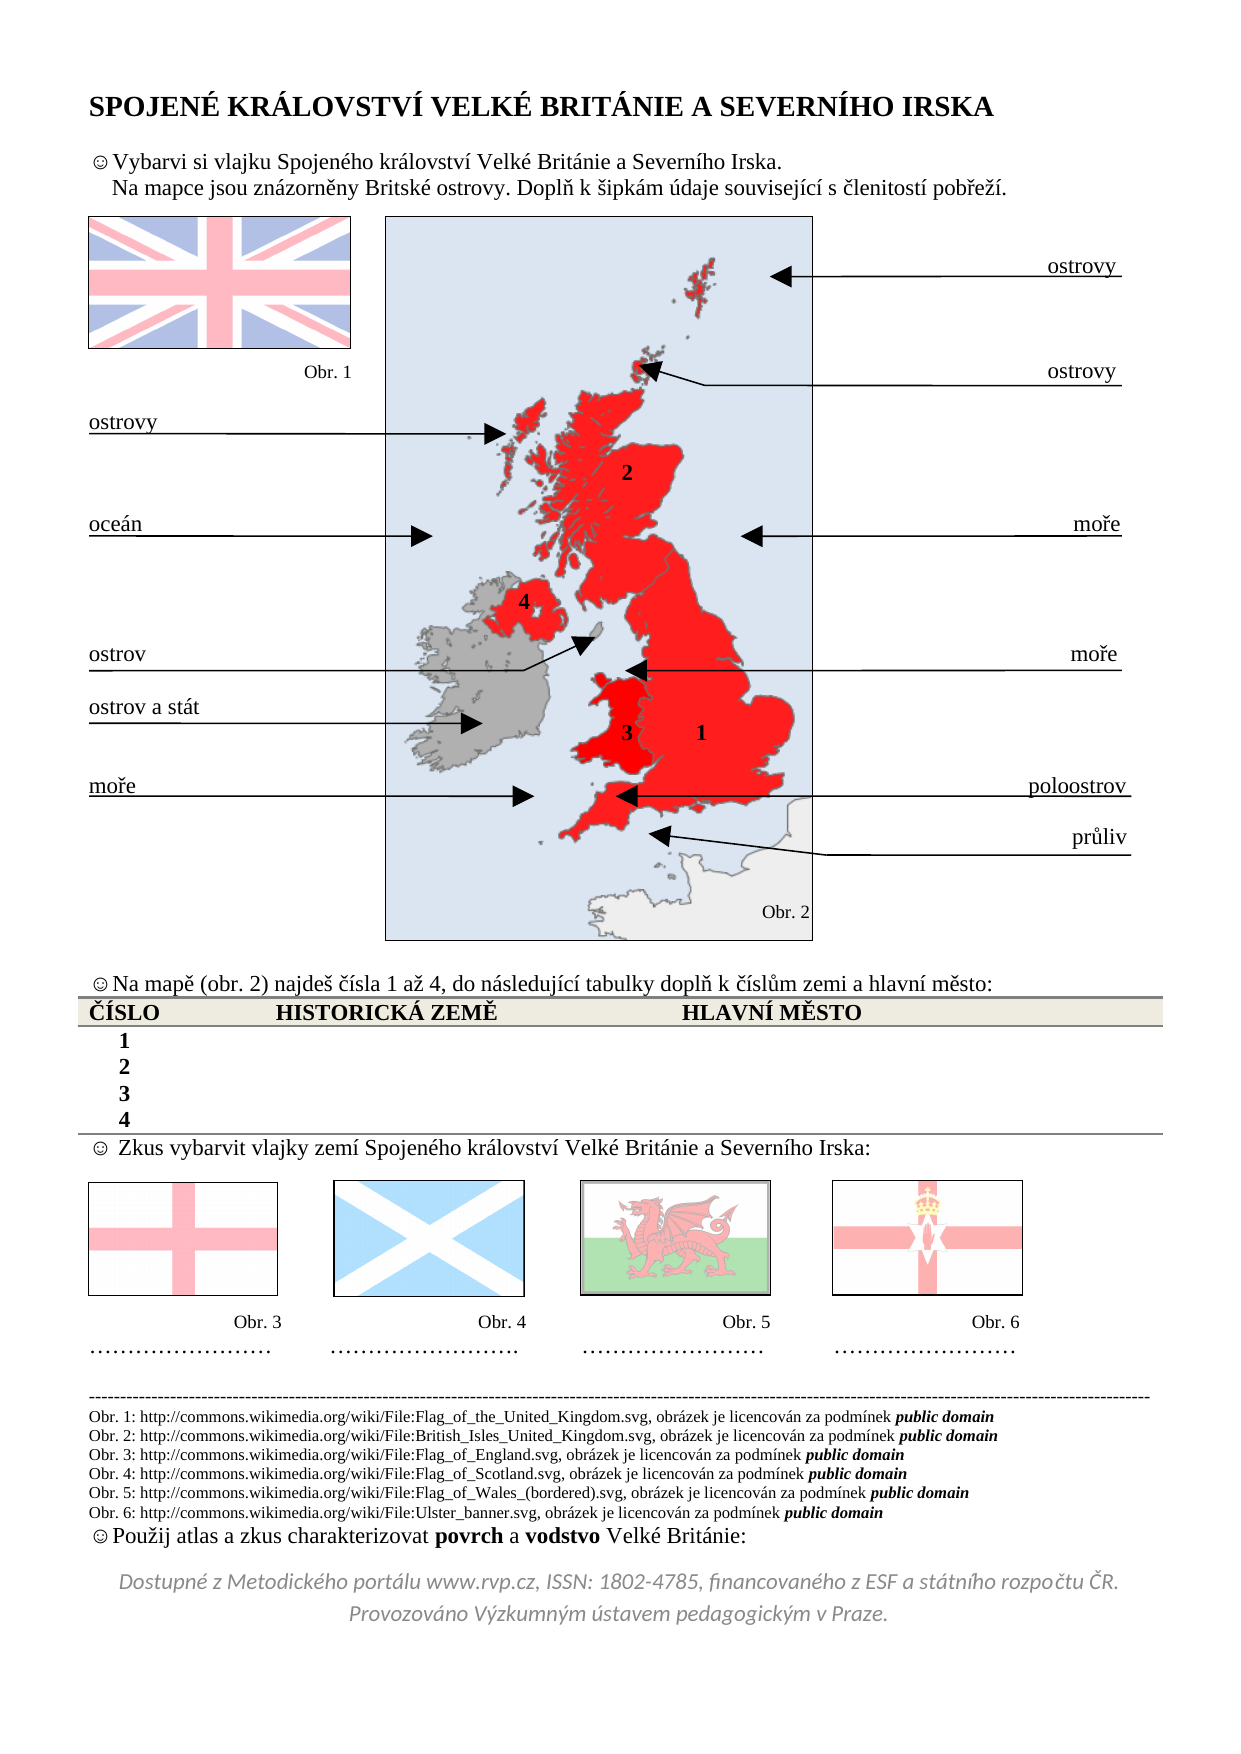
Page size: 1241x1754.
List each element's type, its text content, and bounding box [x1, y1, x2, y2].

text [89, 823, 385, 849]
table_header ČÍSLO [78, 999, 171, 1025]
text [813, 408, 1151, 434]
text Obr. 4: http://commons.wikimedia.org/wiki/File:Flag_of_Scotland.svg, obrázek je licencován za podmínek public domain [89, 1464, 1151, 1483]
text ☺Použij atlas a zkus charakterizovat povrch a vodstvo Velké Británie: [89, 1522, 1151, 1548]
text ostrov a stát [89, 693, 385, 719]
text Obr. 6: http://commons.wikimedia.org/wiki/File:Ulster_banner.svg, obrázek je licencován za podmínek public domain [89, 1502, 1151, 1522]
text …………………… ……………………. …………………… …………………… [89, 1332, 1151, 1385]
text Obr. 2 [310, 901, 385, 922]
text -------------------------------------------------------------------------------------------------------------------------------------------------------------------------- [89, 1385, 1151, 1407]
text Obr. 1 [89, 357, 385, 383]
text Obr. 1: http://commons.wikimedia.org/wiki/File:Flag_of_the_United_Kingdom.svg, obrázek je licencován za podmínek public domain [89, 1407, 1151, 1426]
text ☺Vybarvi si vlajku Spojeného království Velké Británie a Severního Irska. [89, 148, 1151, 174]
text ☺Na mapě (obr. 2) najdeš čísla 1 až 4, do následující tabulky doplň k číslům zemi a hlavní město: [89, 970, 1151, 996]
text ☺ Zkus vybarvit vlajky zemí Spojeného království Velké Británie a Severního Irska: [89, 1135, 1151, 1161]
table_cell [602, 1027, 897, 1132]
text Obr. 2: http://commons.wikimedia.org/wiki/File:British_Isles_United_Kingdom.svg, obrázek je licencován za podmínek public domain [89, 1426, 1151, 1445]
text [813, 693, 1151, 719]
text ostrov [89, 640, 385, 667]
table_header HISTORICKÁ ZEMĚ [171, 999, 602, 1025]
text ostrovy [813, 252, 1151, 278]
table_cell [171, 1027, 602, 1132]
text 3 1 [89, 725, 385, 746]
text ostrovy [89, 408, 385, 433]
table_cell [897, 1027, 1163, 1132]
text 4 [89, 588, 385, 614]
text 4 [813, 588, 1151, 614]
text [351, 252, 385, 278]
text 3 1 [813, 719, 1151, 746]
table_cell 1 2 3 4 [78, 1027, 171, 1132]
text SPOJENÉ KRÁLOVSTVÍ VELKÉ BRITÁNIE A SEVERNÍHO IRSKA [89, 89, 1151, 122]
text Obr. 3: http://commons.wikimedia.org/wiki/File:Flag_of_England.svg, obrázek je licencován za podmínek public domain [89, 1445, 1151, 1464]
text Obr. 5: http://commons.wikimedia.org/wiki/File:Flag_of_Wales_(bordered).svg, obrázek je licencován za podmínek public domain [89, 1483, 1151, 1502]
text 2 [89, 459, 385, 486]
text ostrovy [813, 357, 1151, 383]
text 2 [813, 459, 1151, 486]
text moře [813, 640, 1151, 667]
text Obr. 3 Obr. 4 Obr. 5 Obr. 6 [89, 1311, 1151, 1332]
text moře [89, 772, 385, 795]
text Obr. 2 [813, 901, 1151, 922]
text oceán [89, 510, 385, 535]
text moře [813, 510, 1151, 537]
text poloostrov [813, 772, 1151, 798]
table_header HLAVNÍ MĚSTO [602, 999, 1163, 1025]
text průliv [813, 823, 1151, 849]
picture [386, 217, 812, 940]
text Na mapce jsou znázorněny Britské ostrovy. Doplň k šipkám údaje související s členitostí pobřeží. [89, 174, 1151, 201]
